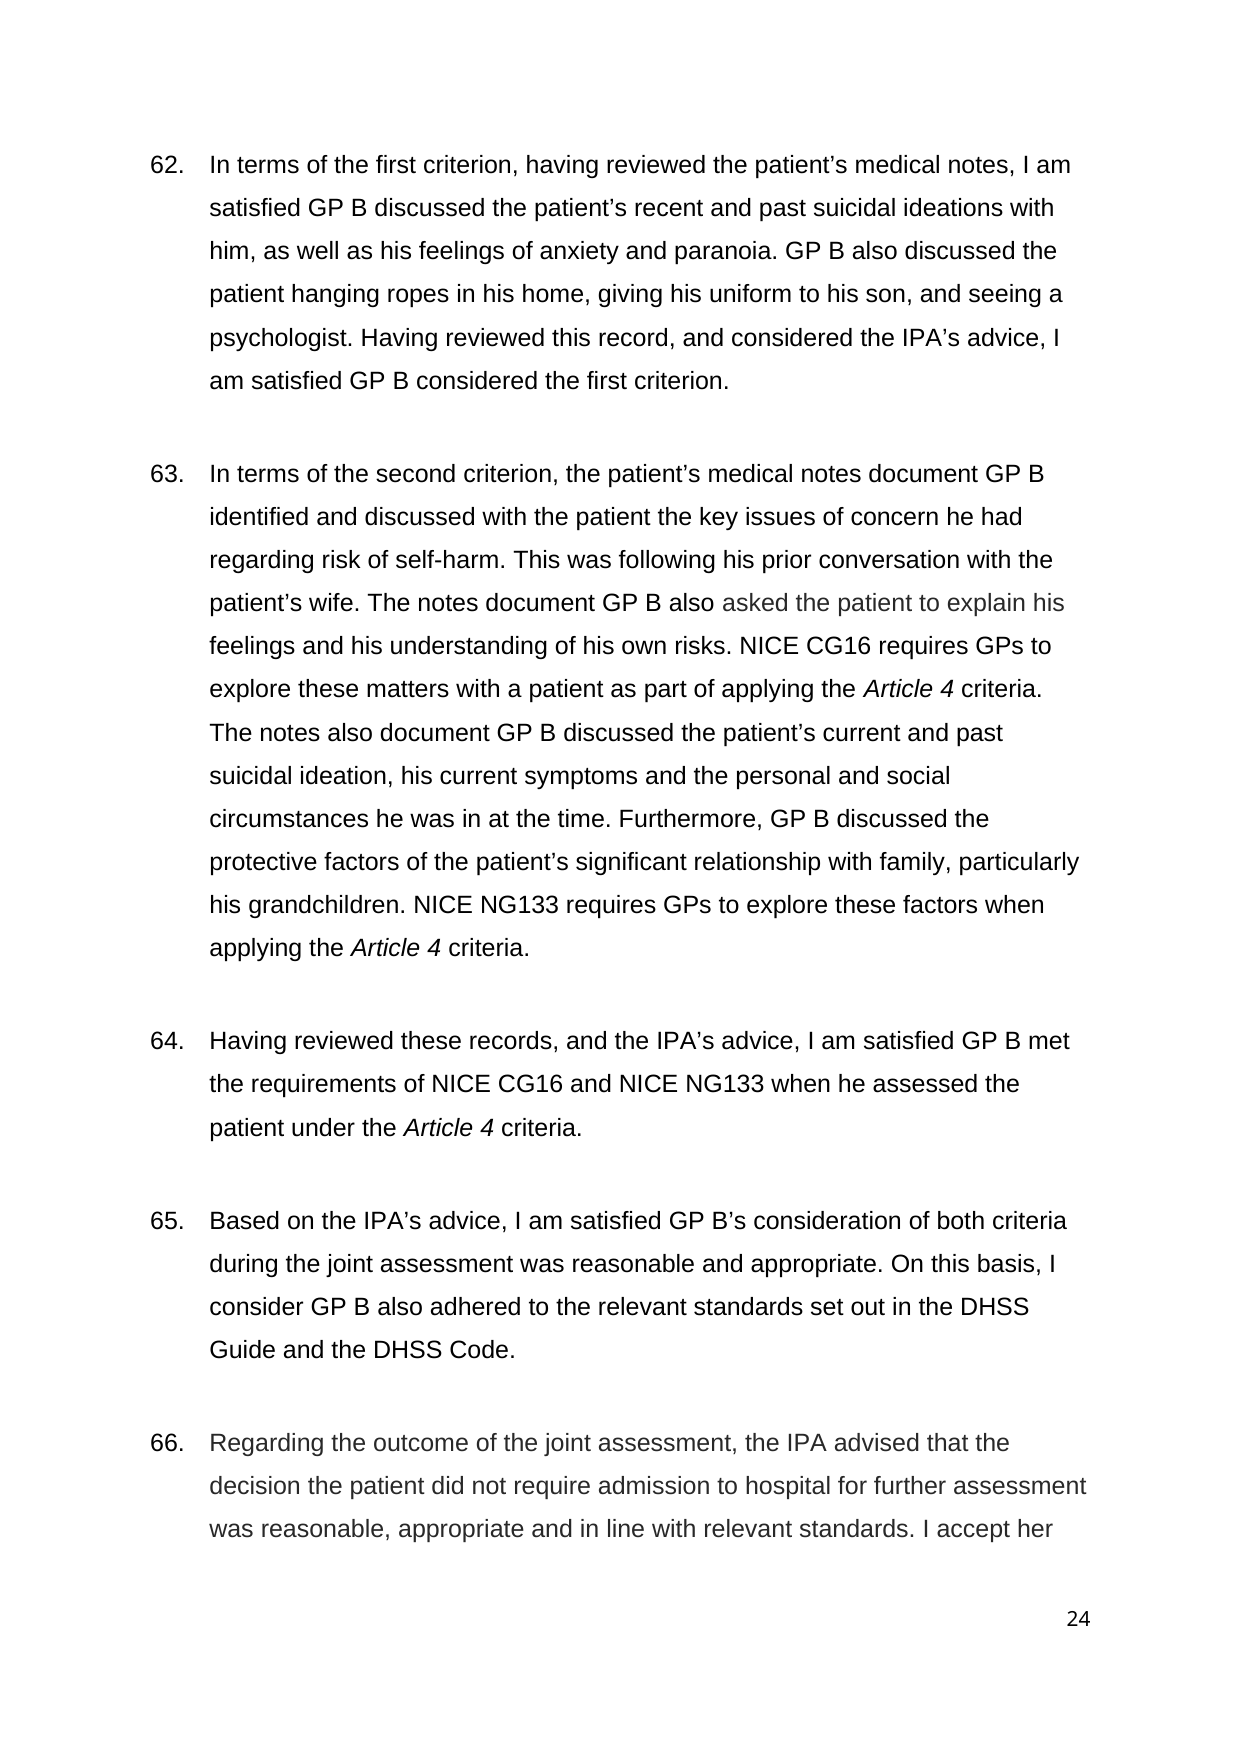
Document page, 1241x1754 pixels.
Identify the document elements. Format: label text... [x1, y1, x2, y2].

list In terms of the first criterion, having reviewed the patient’s medical notes, I am satisfied GP B discussed the patient’s recent and past suicidal ideations with him, as well as his feelings of anxiety and paranoia. GP B also discussed the patient hanging ropes in his home, giving his uniform to his son, and seeing a psychologist. Having reviewed this record, and considered the IPA’s advice, I am satisfied GP B considered the first criterion. [150, 150, 1090, 394]
list In terms of the second criterion, the patient’s medical notes document GP B identified and discussed with the patient the key issues of concern he had regarding risk of self-harm. This was following his prior conversation with the patient’s wife. The notes document GP B also asked the patient to explain his feelings and his understanding of his own risks. NICE CG16 requires GPs to explore these matters with a patient as part of applying the Article 4 criteria. The notes also document GP B discussed the patient’s current and past suicidal ideation, his current symptoms and the personal and social circumstances he was in at the time. Furthermore, GP B discussed the protective factors of the patient’s significant relationship with family, particularly his grandchildren. NICE NG133 requires GPs to explore these factors when applying the Article 4 criteria. [150, 459, 1090, 962]
list Based on the IPA’s advice, I am satisfied GP B’s consideration of both criteria during the joint assessment was reasonable and appropriate. On this basis, I consider GP B also adhered to the relevant standards set out in the DHSS Guide and the DHSS Code. [150, 1206, 1090, 1364]
list Regarding the outcome of the joint assessment, the IPA advised that the decision the patient did not require admission to hospital for further assessment was reasonable, appropriate and in line with relevant standards. I accept her [150, 1428, 1090, 1543]
list Having reviewed these records, and the IPA’s advice, I am satisfied GP B met the requirements of NICE CG16 and NICE NG133 when he assessed the patient under the Article 4 criteria. [150, 1026, 1090, 1141]
